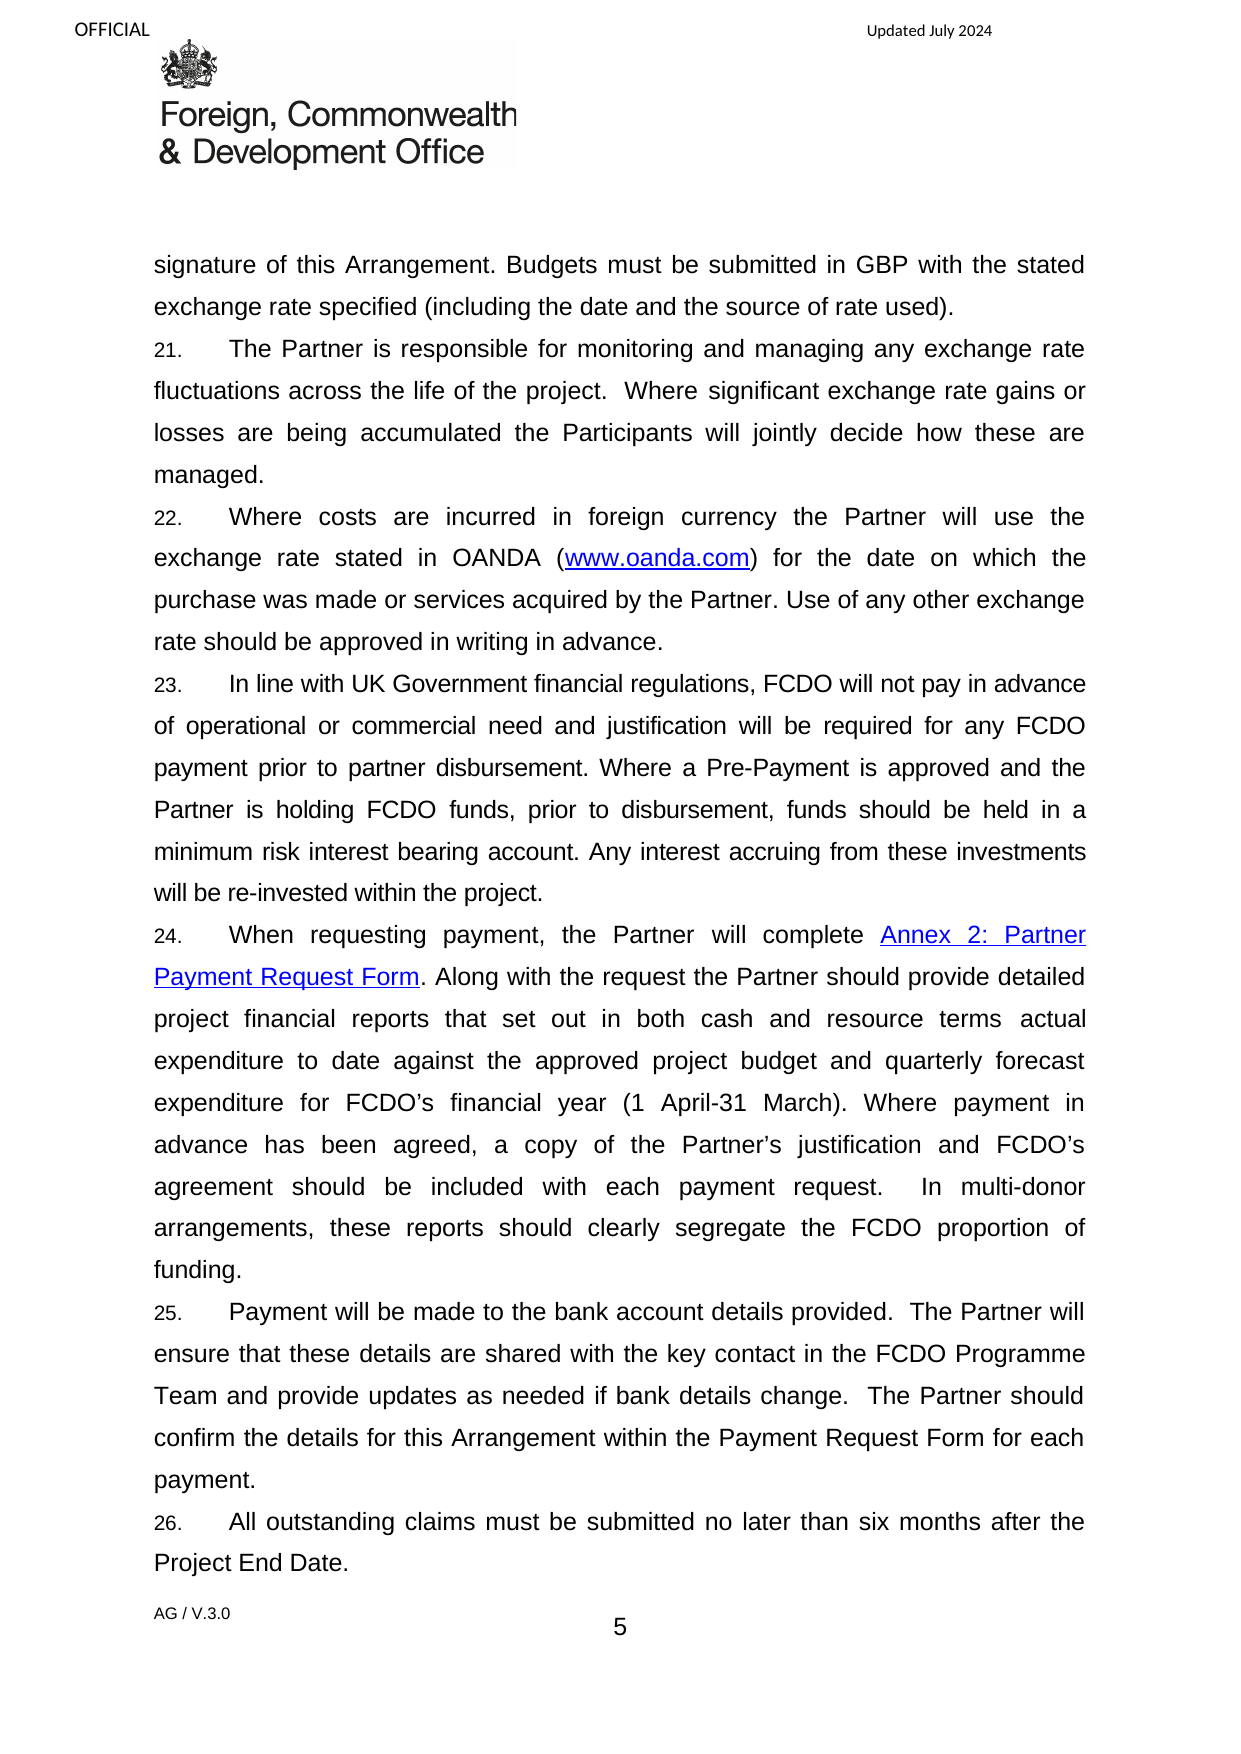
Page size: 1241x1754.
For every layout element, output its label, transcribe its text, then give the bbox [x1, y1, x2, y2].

list When requesting payment, the Partner will complete Annex 2: Partner Payment Request Form. Along with the request the Partner should provide detailed project financial reports that set out in both cash and resource terms actual expenditure to date against the approved project budget and quarterly forecast expenditure for FCDO’s financial year (1 April-31 March). Where payment in advance has been agreed, a copy of the Partner’s justification and FCDO’s agreement should be included with each payment request. In multi-donor arrangements, these reports should clearly segregate the FCDO proportion of funding. [153, 921, 1087, 1284]
list signature of this Arrangement. Budgets must be submitted in GBP with the stated exchange rate specified (including the date and the source of rate used). [153, 251, 1087, 321]
picture [157, 39, 517, 170]
list Where costs are incurred in foreign currency the Partner will use the exchange rate stated in OANDA (www.oanda.com) for the date on which the purchase was made or services acquired by the Partner. Use of any other exchange rate should be approved in writing in advance. [153, 502, 1087, 656]
list All outstanding claims must be submitted no later than six months after the Project End Date. [153, 1507, 1087, 1577]
list The Partner is responsible for monitoring and managing any exchange rate fluctuations across the life of the project. Where significant exchange rate gains or losses are being accumulated the Participants will jointly decide how these are managed. [153, 335, 1087, 488]
list Payment will be made to the bank account details provided. The Partner will ensure that these details are shared with the key contact in the FCDO Programme Team and provide updates as needed if bank details change. The Partner should confirm the details for this Arrangement within the Payment Request Form for each payment. [153, 1298, 1087, 1493]
list In line with UK Government financial regulations, FCDO will not pay in advance of operational or commercial need and justification will be required for any FCDO payment prior to partner disbursement. Where a Pre-Payment is approved and the Partner is holding FCDO funds, prior to disbursement, funds should be held in a minimum risk interest bearing account. Any interest accruing from these investments will be re-invested within the project. [153, 670, 1087, 907]
